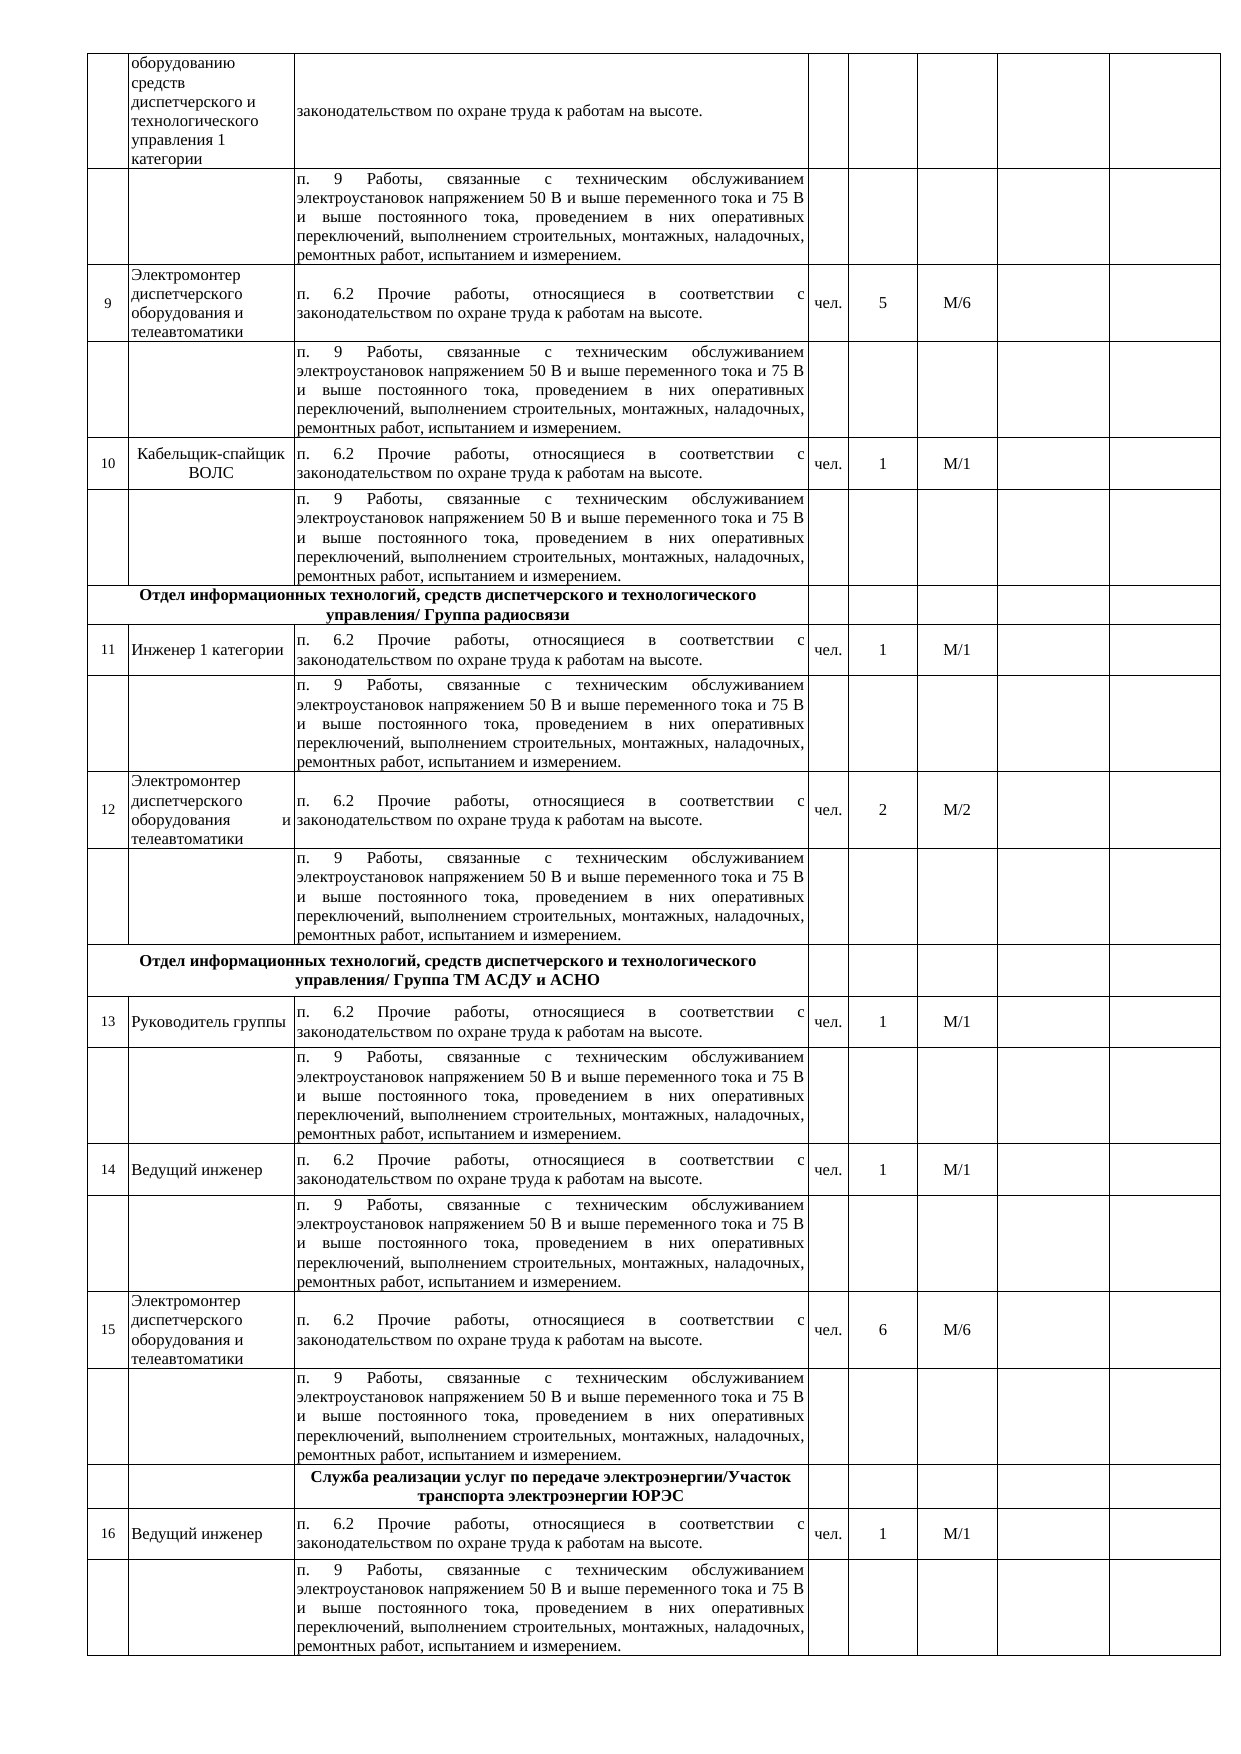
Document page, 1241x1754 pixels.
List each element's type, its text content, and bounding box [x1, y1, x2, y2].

table_cell [1110, 772, 1220, 848]
table_cell [998, 997, 1109, 1047]
table_cell М/2 [918, 772, 997, 848]
table_cell [998, 1465, 1109, 1507]
table_cell 14 [88, 1144, 128, 1195]
table_cell п. 6.2 Прочие работы, относящиеся в соответствии с законодательством по охране труда к работам на высоте. [295, 265, 808, 341]
table_cell [809, 342, 848, 437]
table_cell п. 6.2 Прочие работы, относящиеся в соответствии с законодательством по охране труда к работам на высоте. [295, 1509, 808, 1559]
table_cell 1 [849, 438, 917, 489]
table_cell [1110, 169, 1220, 264]
table_cell [849, 169, 917, 264]
table_cell [849, 54, 917, 168]
table_cell [88, 1369, 128, 1464]
table_cell [918, 1196, 997, 1291]
table_cell [918, 342, 997, 437]
table_cell [129, 676, 294, 771]
table_cell [88, 849, 128, 944]
table_cell [918, 586, 997, 623]
table_cell [809, 1196, 848, 1291]
table_cell [918, 1465, 997, 1507]
table_cell М/1 [918, 997, 997, 1047]
table_cell [998, 1292, 1109, 1368]
table_cell [998, 438, 1109, 489]
table_cell [809, 1560, 848, 1655]
table_cell [1110, 265, 1220, 341]
table_cell [849, 1465, 917, 1507]
table_cell п. 6.2 Прочие работы, относящиеся в соответствии с законодательством по охране труда к работам на высоте. [295, 997, 808, 1047]
table_cell [809, 676, 848, 771]
table_cell [918, 849, 997, 944]
table_cell Электромонтер диспетчерского оборудования и телеавтоматики [129, 1292, 294, 1368]
table_cell [129, 342, 294, 437]
table_cell Инженер 1 категории [129, 625, 294, 675]
table_cell [88, 1465, 128, 1507]
table_cell чел. [809, 438, 848, 489]
table_cell [809, 169, 848, 264]
table_cell [849, 490, 917, 585]
table_cell [918, 1560, 997, 1655]
table_cell чел. [809, 265, 848, 341]
table_cell М/6 [918, 1292, 997, 1368]
table_cell [88, 342, 128, 437]
table_cell [998, 54, 1109, 168]
table_cell [918, 490, 997, 585]
table_cell [849, 1369, 917, 1464]
table_cell [998, 169, 1109, 264]
table_cell п. 9 Работы, связанные с техническим обслуживанием электроустановок напряжением 50 В и выше переменного тока и 75 В и выше постоянного тока, проведением в них оперативных переключений, выполнением строительных, монтажных, наладочных, ремонтных работ, испытанием и измерением. [295, 342, 808, 437]
table_cell п. 9 Работы, связанные с техническим обслуживанием электроустановок напряжением 50 В и выше переменного тока и 75 В и выше постоянного тока, проведением в них оперативных переключений, выполнением строительных, монтажных, наладочных, ремонтных работ, испытанием и измерением. [295, 1369, 808, 1464]
table_cell [129, 169, 294, 264]
table_cell [918, 1369, 997, 1464]
table_cell Руководитель группы [129, 997, 294, 1047]
table_cell [998, 1560, 1109, 1655]
table_cell п. 6.2 Прочие работы, относящиеся в соответствии с законодательством по охране труда к работам на высоте. [295, 625, 808, 675]
table_cell чел. [809, 1509, 848, 1559]
table_cell чел. [809, 1292, 848, 1368]
table_cell [809, 54, 848, 168]
table_cell [1110, 438, 1220, 489]
table_cell [918, 54, 997, 168]
table_cell [88, 1048, 128, 1143]
table_cell [129, 1196, 294, 1291]
table_cell [1110, 945, 1220, 996]
table_cell 1 [849, 1144, 917, 1195]
table_cell [1110, 849, 1220, 944]
table_cell 11 [88, 625, 128, 675]
table_cell [998, 1509, 1109, 1559]
table_cell [998, 342, 1109, 437]
table_cell [998, 945, 1109, 996]
table_cell [1110, 1509, 1220, 1559]
table_cell п. 6.2 Прочие работы, относящиеся в соответствии с законодательством по охране труда к работам на высоте. [295, 438, 808, 489]
table_cell [918, 676, 997, 771]
table_cell Электромонтер диспетчерского оборудования и телеавтоматики [129, 265, 294, 341]
table_cell [998, 265, 1109, 341]
table_cell [1110, 54, 1220, 168]
table_cell 13 [88, 997, 128, 1047]
table_cell [998, 849, 1109, 944]
table_cell М/6 [918, 265, 997, 341]
table_cell [1110, 490, 1220, 585]
table_cell Отдел информационных технологий, средств диспетчерского и технологического управления/ Группа радиосвязи [88, 586, 808, 623]
table_cell 2 [849, 772, 917, 848]
table_cell 1 [849, 997, 917, 1047]
table_cell 16 [88, 1509, 128, 1559]
table_cell 5 [849, 265, 917, 341]
table_cell [129, 1369, 294, 1464]
table_cell п. 6.2 Прочие работы, относящиеся в соответствии с законодательством по охране труда к работам на высоте. [295, 772, 808, 848]
table_cell [1110, 997, 1220, 1047]
table_cell [849, 676, 917, 771]
table_cell [809, 1048, 848, 1143]
table_cell 1 [849, 625, 917, 675]
table_cell [809, 945, 848, 996]
table_cell [1110, 676, 1220, 771]
table_cell п. 9 Работы, связанные с техническим обслуживанием электроустановок напряжением 50 В и выше переменного тока и 75 В и выше постоянного тока, проведением в них оперативных переключений, выполнением строительных, монтажных, наладочных, ремонтных работ, испытанием и измерением. [295, 676, 808, 771]
table_cell 12 [88, 772, 128, 848]
table_cell [129, 849, 294, 944]
table_cell [1110, 1465, 1220, 1507]
table_cell [918, 1048, 997, 1143]
table_cell [809, 1369, 848, 1464]
table_cell [1110, 1560, 1220, 1655]
table_cell [88, 1560, 128, 1655]
table_cell [1110, 1196, 1220, 1291]
table_cell М/1 [918, 1144, 997, 1195]
table_cell [998, 1196, 1109, 1291]
table_cell 1 [849, 1509, 917, 1559]
table_cell [998, 676, 1109, 771]
table_cell [88, 490, 128, 585]
table_cell [849, 849, 917, 944]
table_cell [1110, 1292, 1220, 1368]
table_cell оборудованию средств диспетчерского и технологического управления 1 категории [129, 54, 294, 168]
table_cell 6 [849, 1292, 917, 1368]
table_cell [849, 1048, 917, 1143]
table_cell 9 [88, 265, 128, 341]
table_cell [1110, 625, 1220, 675]
table_cell М/1 [918, 1509, 997, 1559]
table_cell [998, 772, 1109, 848]
table_cell [998, 1144, 1109, 1195]
table_cell п. 9 Работы, связанные с техническим обслуживанием электроустановок напряжением 50 В и выше переменного тока и 75 В и выше постоянного тока, проведением в них оперативных переключений, выполнением строительных, монтажных, наладочных, ремонтных работ, испытанием и измерением. [295, 169, 808, 264]
table_cell [88, 169, 128, 264]
table_cell [129, 490, 294, 585]
table_cell Служба реализации услуг по передаче электроэнергии/Участок транспорта электроэнергии ЮРЭС [295, 1465, 808, 1507]
table_cell М/1 [918, 625, 997, 675]
table_cell 15 [88, 1292, 128, 1368]
table_cell [1110, 1369, 1220, 1464]
table_cell [1110, 586, 1220, 623]
table_cell [849, 1560, 917, 1655]
table_cell [809, 849, 848, 944]
table_cell [998, 1048, 1109, 1143]
table_cell чел. [809, 772, 848, 848]
table_cell законодательством по охране труда к работам на высоте. [295, 54, 808, 168]
table_cell [809, 490, 848, 585]
table_cell [1110, 342, 1220, 437]
table_cell [1110, 1144, 1220, 1195]
table_cell п. 6.2 Прочие работы, относящиеся в соответствии с законодательством по охране труда к работам на высоте. [295, 1144, 808, 1195]
table_cell п. 9 Работы, связанные с техническим обслуживанием электроустановок напряжением 50 В и выше переменного тока и 75 В и выше постоянного тока, проведением в них оперативных переключений, выполнением строительных, монтажных, наладочных, ремонтных работ, испытанием и измерением. [295, 849, 808, 944]
table_cell [88, 54, 128, 168]
table_cell [849, 586, 917, 623]
table_cell [809, 1465, 848, 1507]
table_cell Электромонтер диспетчерского оборудования и телеавтоматики [129, 772, 294, 848]
table_cell [849, 342, 917, 437]
table_cell п. 9 Работы, связанные с техническим обслуживанием электроустановок напряжением 50 В и выше переменного тока и 75 В и выше постоянного тока, проведением в них оперативных переключений, выполнением строительных, монтажных, наладочных, ремонтных работ, испытанием и измерением. [295, 490, 808, 585]
table_cell Кабельщик-спайщик ВОЛС [129, 438, 294, 489]
table_cell [998, 625, 1109, 675]
table_cell М/1 [918, 438, 997, 489]
table_cell [998, 490, 1109, 585]
table_cell [918, 945, 997, 996]
table_cell п. 9 Работы, связанные с техническим обслуживанием электроустановок напряжением 50 В и выше переменного тока и 75 В и выше постоянного тока, проведением в них оперативных переключений, выполнением строительных, монтажных, наладочных, ремонтных работ, испытанием и измерением. [295, 1196, 808, 1291]
table_cell [849, 1196, 917, 1291]
table_cell чел. [809, 997, 848, 1047]
table_cell п. 9 Работы, связанные с техническим обслуживанием электроустановок напряжением 50 В и выше переменного тока и 75 В и выше постоянного тока, проведением в них оперативных переключений, выполнением строительных, монтажных, наладочных, ремонтных работ, испытанием и измерением. [295, 1560, 808, 1655]
table_cell [849, 945, 917, 996]
table_cell [129, 1465, 294, 1507]
table_cell [88, 1196, 128, 1291]
table_cell [88, 676, 128, 771]
table_cell [129, 1560, 294, 1655]
table_cell чел. [809, 625, 848, 675]
table_cell [998, 1369, 1109, 1464]
table_cell [129, 1048, 294, 1143]
table_cell [1110, 1048, 1220, 1143]
table_cell Ведущий инженер [129, 1144, 294, 1195]
table_cell Отдел информационных технологий, средств диспетчерского и технологического управления/ Группа ТМ АСДУ и АСНО [88, 945, 808, 996]
table_cell чел. [809, 1144, 848, 1195]
table_cell [998, 586, 1109, 623]
table_cell [809, 586, 848, 623]
table_cell п. 6.2 Прочие работы, относящиеся в соответствии с законодательством по охране труда к работам на высоте. [295, 1292, 808, 1368]
table_cell 10 [88, 438, 128, 489]
table_cell Ведущий инженер [129, 1509, 294, 1559]
table_cell [918, 169, 997, 264]
table_cell п. 9 Работы, связанные с техническим обслуживанием электроустановок напряжением 50 В и выше переменного тока и 75 В и выше постоянного тока, проведением в них оперативных переключений, выполнением строительных, монтажных, наладочных, ремонтных работ, испытанием и измерением. [295, 1048, 808, 1143]
